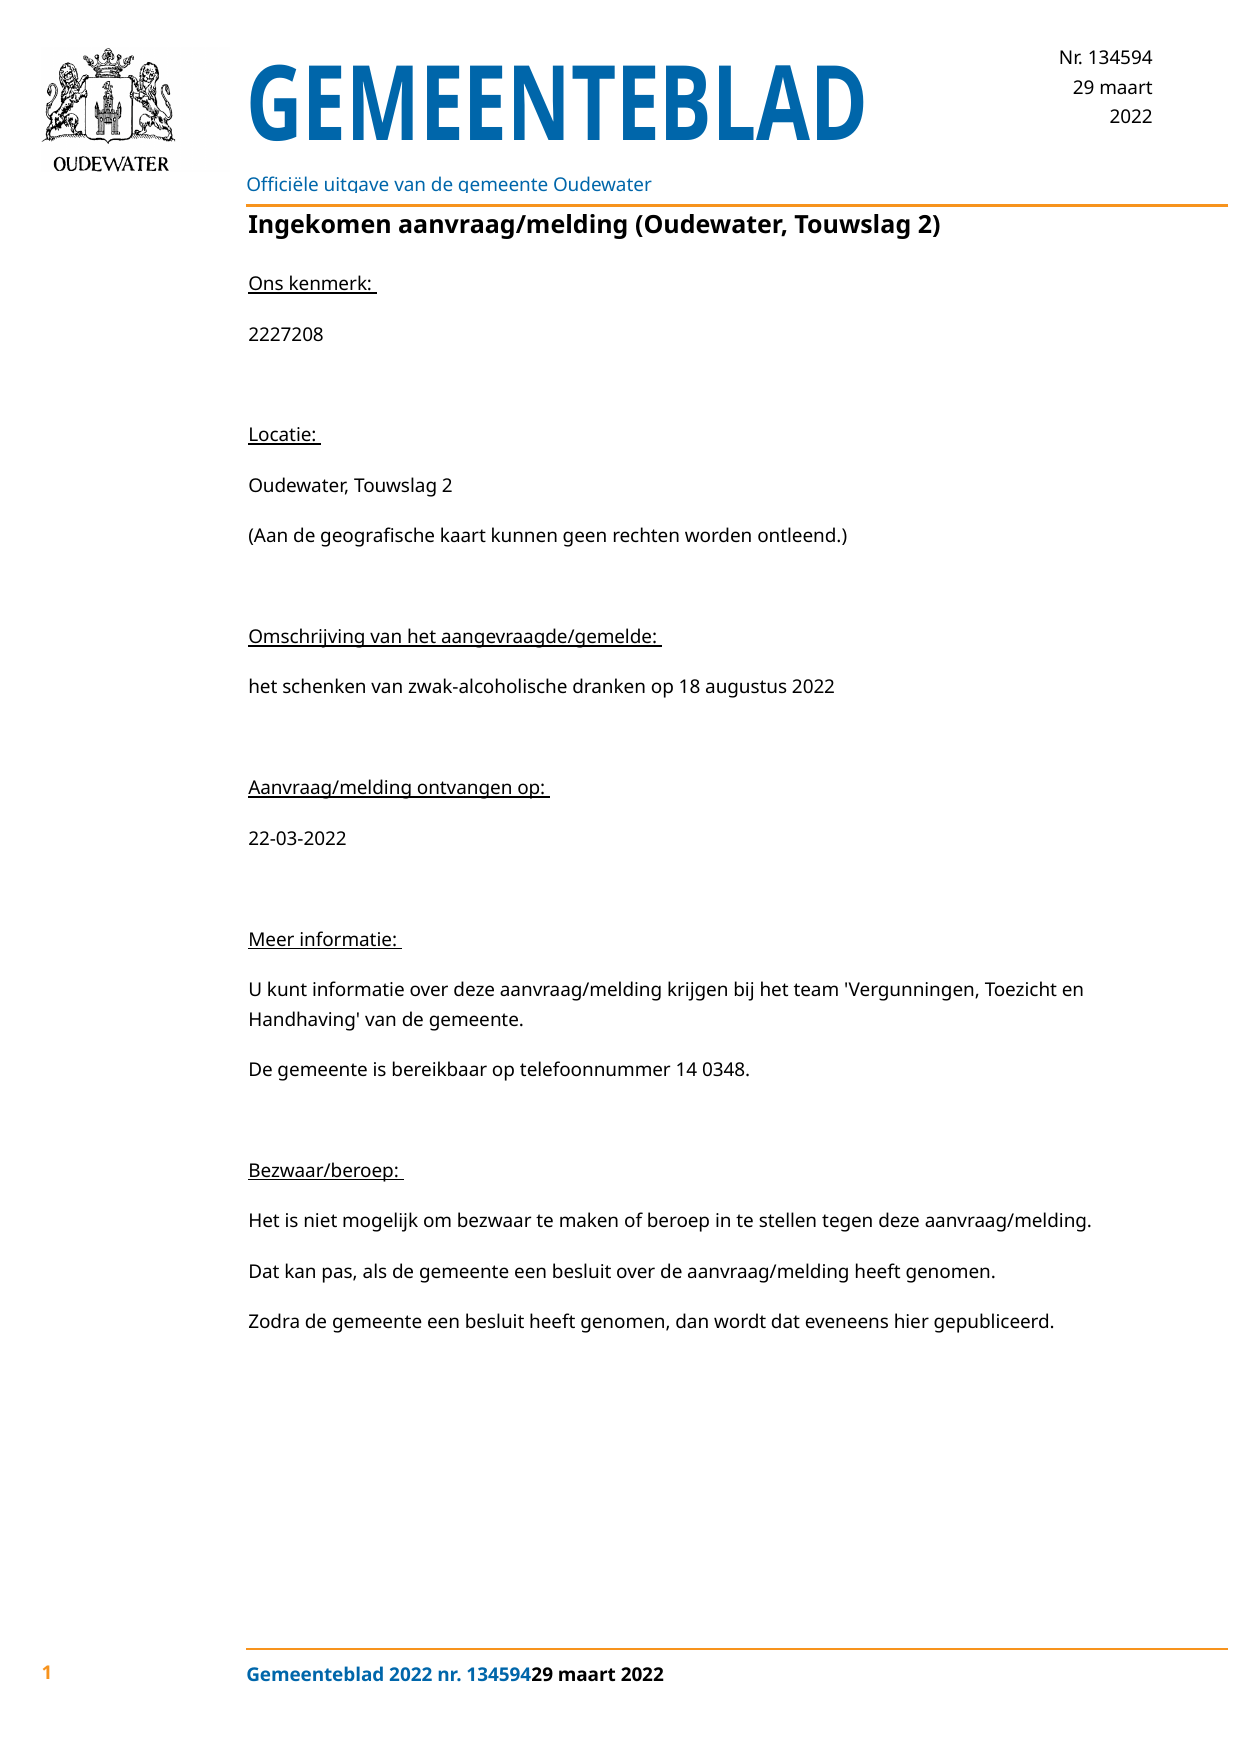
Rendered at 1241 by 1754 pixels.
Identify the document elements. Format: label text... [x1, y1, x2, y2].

text Omschrijving van het aangevraagde/gemelde: [248, 623, 1152, 649]
text 2227208 [248, 321, 1152, 346]
text U kunt informatie over deze aanvraag/melding krijgen bij het team 'Vergunningen, Toezicht en Handhaving' van de gemeente. [248, 976, 1152, 1031]
text Bezwaar/beroep: [248, 1157, 1152, 1183]
text Meer informatie: [248, 926, 1152, 951]
text (Aan de geografische kaart kunnen geen rechten worden ontleend.) [248, 522, 1152, 548]
text Dat kan pas, als de gemeente een besluit over de aanvraag/melding heeft genomen. [248, 1258, 1152, 1283]
text Het is niet mogelijk om bezwaar te maken of beroep in te stellen tegen deze aanvraag/melding. [248, 1207, 1152, 1233]
text Aanvraag/melding ontvangen op: [248, 774, 1152, 800]
text het schenken van zwak-alcoholische dranken op 18 augustus 2022 [248, 674, 1152, 699]
text Ingekomen aanvraag/melding (Oudewater, Touwslag 2) [248, 207, 1152, 241]
text 22-03-2022 [248, 825, 1152, 851]
text Zodra de gemeente een besluit heeft genomen, dan wordt dat eveneens hier gepubliceerd. [248, 1308, 1152, 1334]
text Ons kenmerk: [248, 270, 1152, 296]
text Oudewater, Touwslag 2 [248, 472, 1152, 498]
text De gemeente is bereikbaar op telefoonnummer 14 0348. [248, 1056, 1152, 1082]
text Locatie: [248, 422, 1152, 447]
picture [41, 47, 231, 172]
